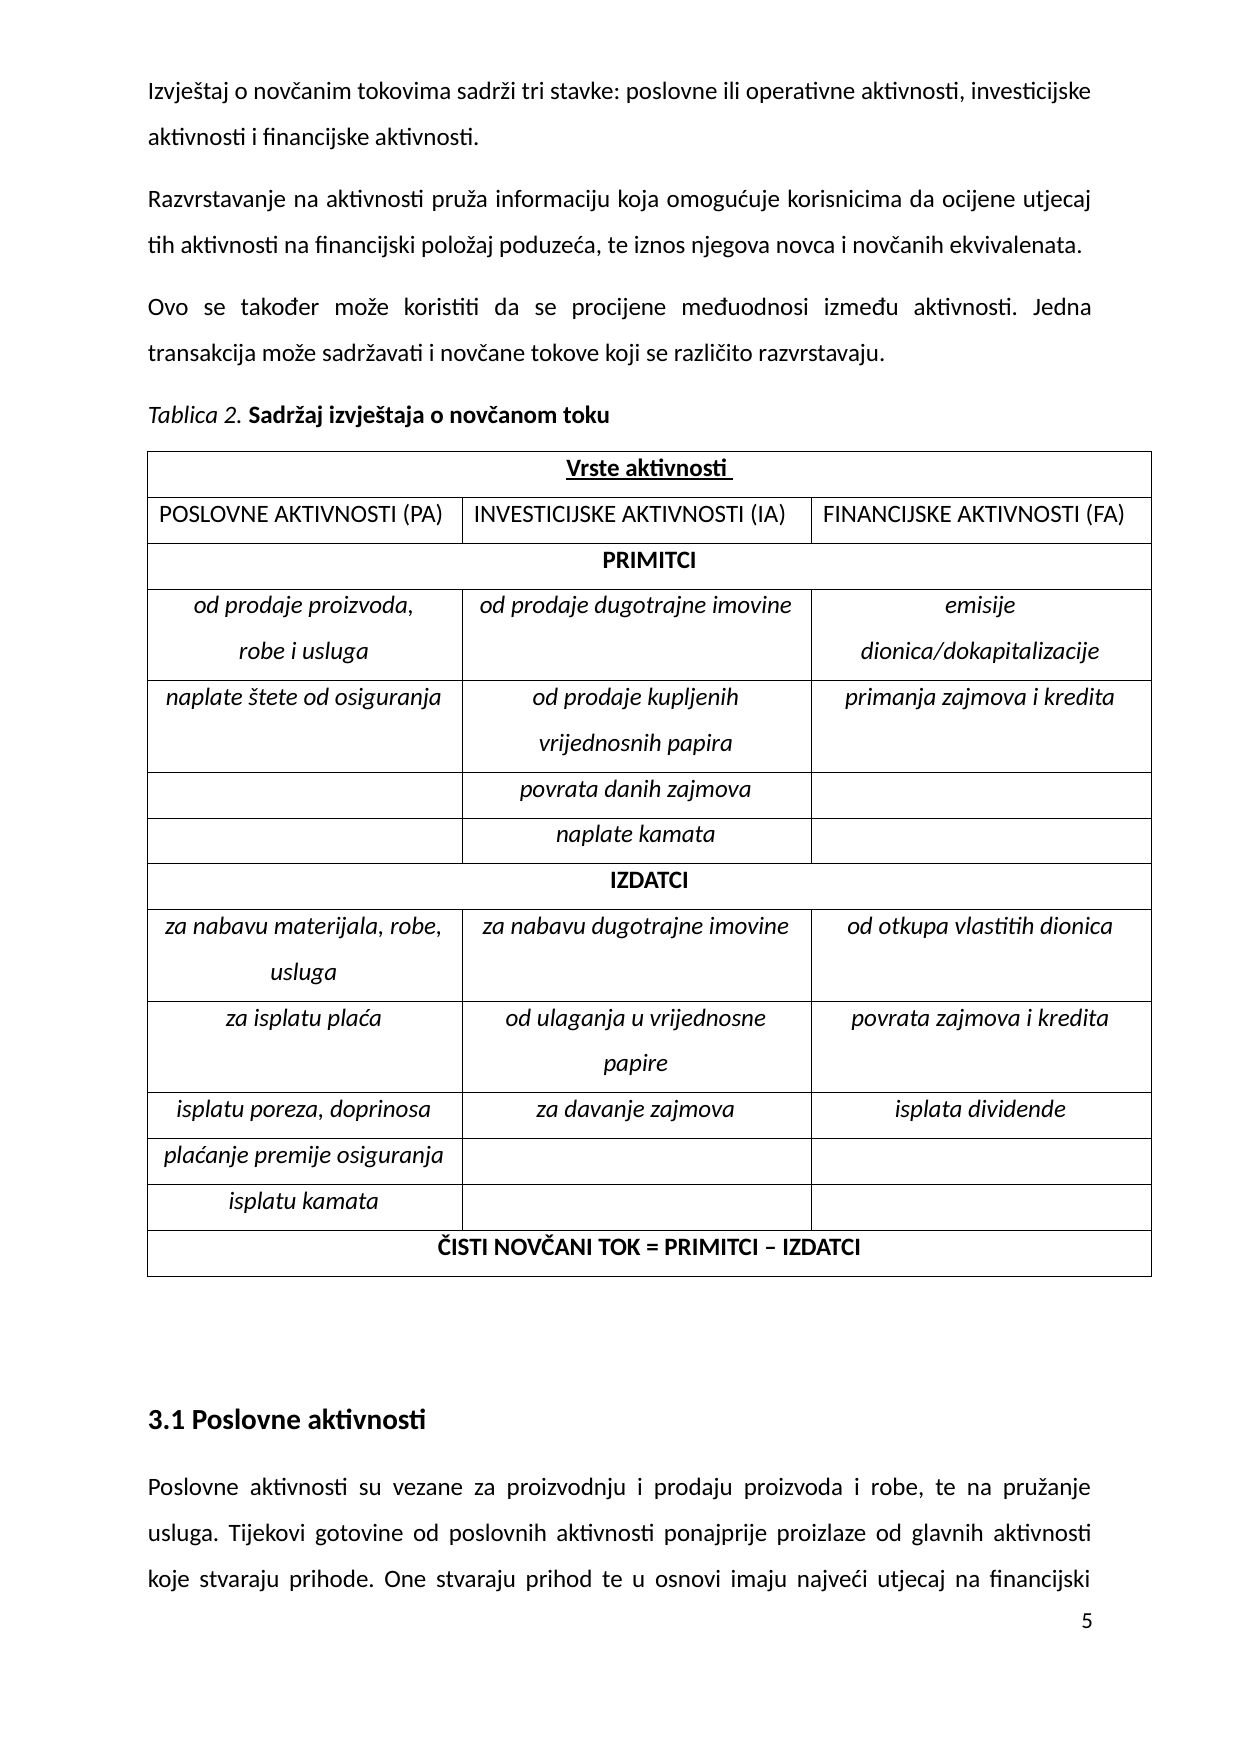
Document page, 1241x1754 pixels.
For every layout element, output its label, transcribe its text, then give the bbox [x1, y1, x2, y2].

table_cell za davanje zajmova [463, 1093, 811, 1138]
table_cell emisije dionica/dokapitalizacije [812, 590, 1151, 680]
table_cell IZDATCI [148, 864, 1151, 909]
table_cell ČISTI NOVČANI TOK = PRIMITCI – IZDATCI [148, 1231, 1151, 1276]
table_cell od prodaje kupljenih vrijednosnih papira [463, 681, 811, 772]
text Ovo se također može koristiti da se procijene međuodnosi između aktivnosti. Jedna transakcija može sadržavati i novčane tokove koji se različito razvrstavaju. [148, 291, 1093, 367]
table_cell [812, 819, 1151, 863]
table_cell [148, 773, 462, 817]
text Poslovne aktivnosti su vezane za proizvodnju i prodaju proizvoda i robe, te na pružanje usluga. Tijekovi gotovine od poslovnih aktivnosti ponajprije proizlaze od glavnih aktivnosti koje stvaraju prihode. One stvaraju prihod te u osnovi imaju najveći utjecaj na financijski [148, 1472, 1093, 1593]
table_cell za isplatu plaća [148, 1002, 462, 1092]
text Izvještaj o novčanim tokovima sadrži tri stavke: poslovne ili operativne aktivnosti, investicijske aktivnosti i financijske aktivnosti. [148, 75, 1093, 151]
table_cell PRIMITCI [148, 544, 1151, 588]
table_cell od prodaje dugotrajne imovine [463, 590, 811, 680]
table_cell isplata dividende [812, 1093, 1151, 1138]
table_cell povrata zajmova i kredita [812, 1002, 1151, 1092]
table_cell primanja zajmova i kredita [812, 681, 1151, 772]
table_cell od prodaje proizvoda, robe i usluga [148, 590, 462, 680]
table_cell [812, 1185, 1151, 1230]
text Tablica 2. Sadržaj izvještaja o novčanom toku [148, 399, 1093, 430]
table_cell povrata danih zajmova [463, 773, 811, 817]
table_cell [812, 1139, 1151, 1184]
table_cell [812, 773, 1151, 817]
table_header Vrste aktivnosti [148, 452, 1151, 497]
table_cell naplate štete od osiguranja [148, 681, 462, 772]
table_cell FINANCIJSKE AKTIVNOSTI (FA) [812, 498, 1151, 543]
table_cell od ulaganja u vrijednosne papire [463, 1002, 811, 1092]
table_cell POSLOVNE AKTIVNOSTI (PA) [148, 498, 462, 543]
table_cell od otkupa vlastitih dionica [812, 910, 1151, 1001]
table_cell za nabavu dugotrajne imovine [463, 910, 811, 1001]
table_cell naplate kamata [463, 819, 811, 863]
table_cell za nabavu materijala, robe, usluga [148, 910, 462, 1001]
table_cell [463, 1185, 811, 1230]
table_cell isplatu kamata [148, 1185, 462, 1230]
text Razvrstavanje na aktivnosti pruža informaciju koja omogućuje korisnicima da ocijene utjecaj tih aktivnosti na financijski položaj poduzeća, te iznos njegova novca i novčanih ekvivalenata. [148, 183, 1093, 259]
text 3.1 Poslovne aktivnosti [148, 1401, 1093, 1437]
table_cell [463, 1139, 811, 1184]
table_cell INVESTICIJSKE AKTIVNOSTI (IA) [463, 498, 811, 543]
table_cell plaćanje premije osiguranja [148, 1139, 462, 1184]
table_cell isplatu poreza, doprinosa [148, 1093, 462, 1138]
table_cell [148, 819, 462, 863]
